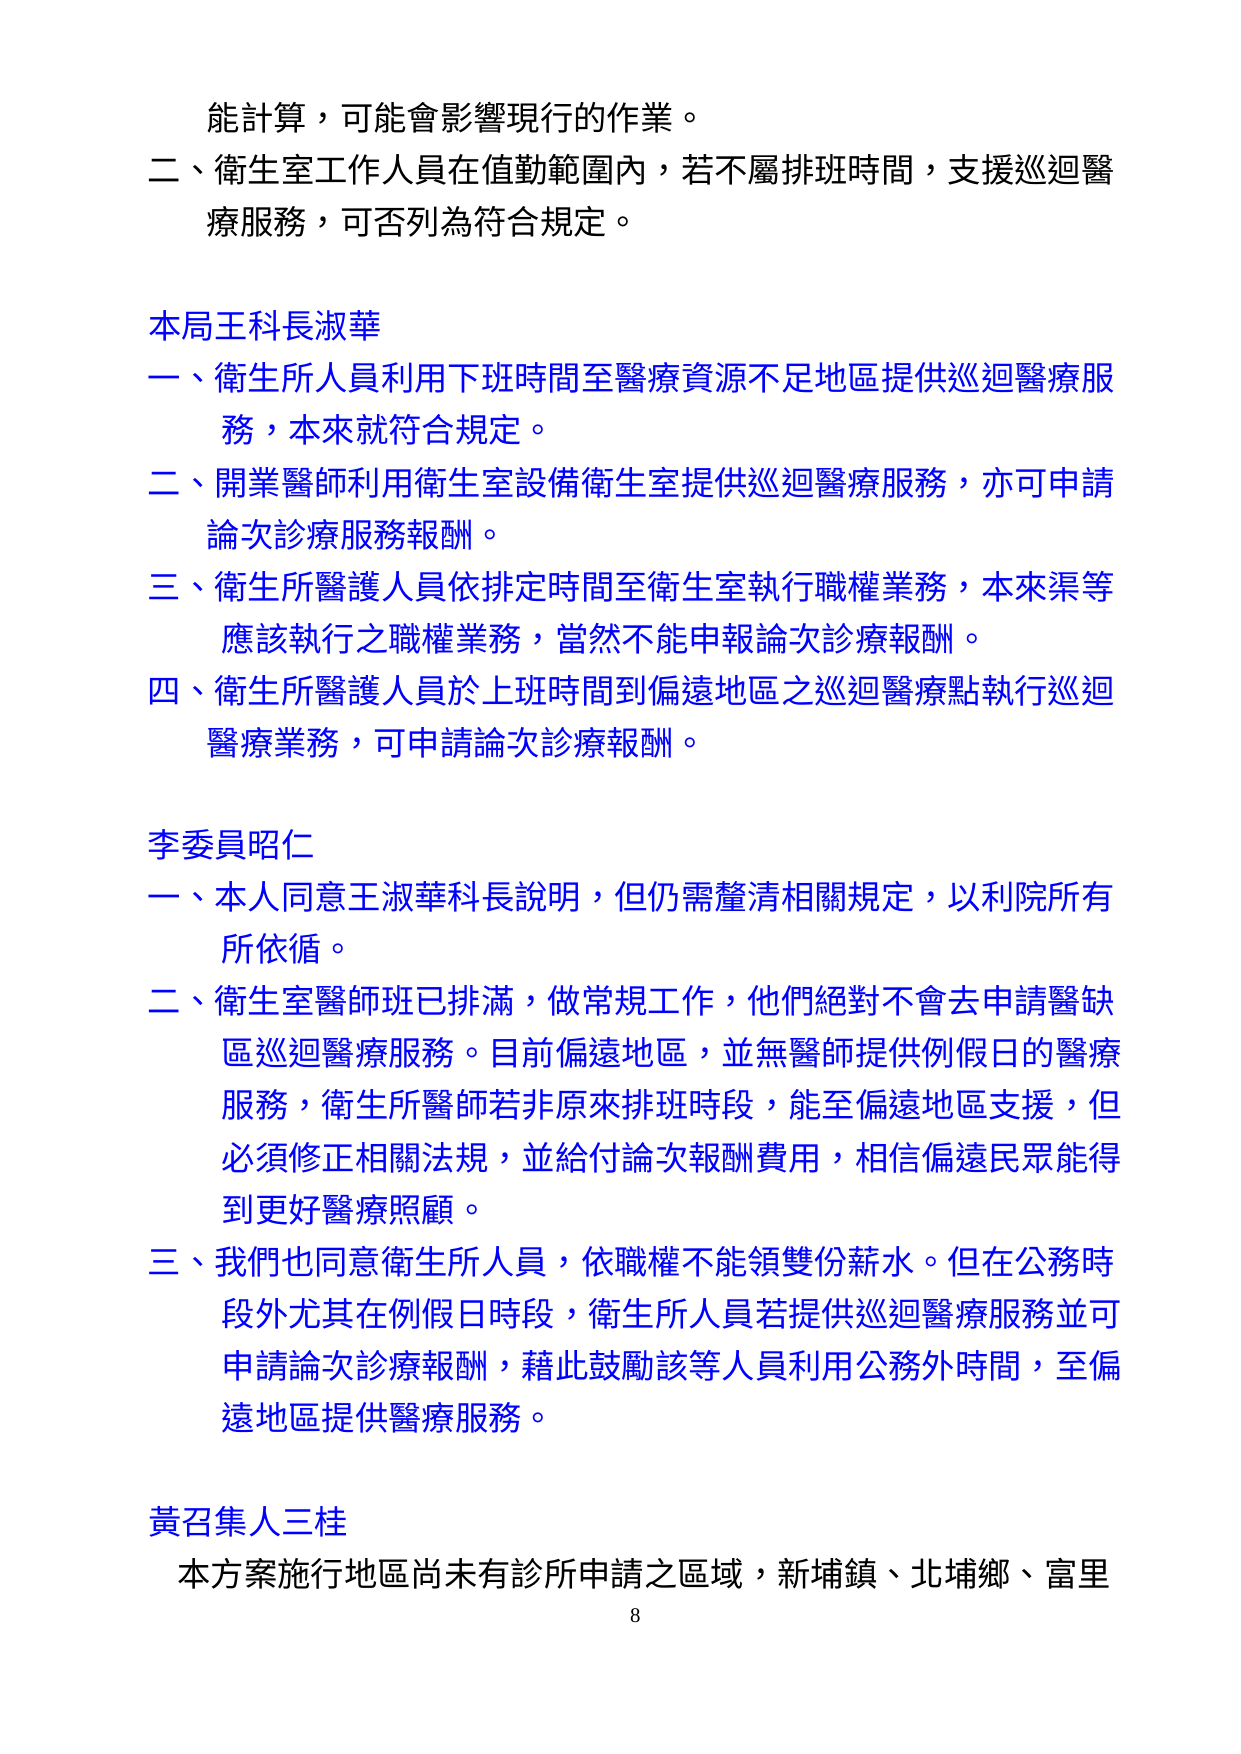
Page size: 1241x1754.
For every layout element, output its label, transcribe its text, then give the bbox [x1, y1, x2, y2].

text 一、本人同意王淑華科長說明，但仍需釐清相關規定，以利院所有所依循。 [148, 868, 1122, 972]
text 二、開業醫師利用衛生室設備衛生室提供巡迴醫療服務，亦可申請論次診療服務報酬。 [148, 453, 1122, 557]
text 本局王科長淑華 [148, 297, 1122, 349]
text 四、衛生所醫護人員於上班時間到偏遠地區之巡迴醫療點執行巡迴醫療業務，可申請論次診療報酬。 [148, 662, 1122, 766]
text 三、我們也同意衛生所人員，依職權不能領雙份薪水。但在公務時段外尤其在例假日時段，衛生所人員若提供巡迴醫療服務並可申請論次診療報酬，藉此鼓勵該等人員利用公務外時間，至偏遠地區提供醫療服務。 [148, 1232, 1122, 1441]
text 三、衛生所醫護人員依排定時間至衛生室執行職權業務，本來渠等應該執行之職權業務，當然不能申報論次診療報酬。 [148, 557, 1122, 662]
text 李委員昭仁 [148, 818, 1122, 868]
text 二、衛生室工作人員在值勤範圍內，若不屬排班時間，支援巡迴醫療服務，可否列為符合規定。 [148, 141, 1122, 245]
text 本方案施行地區尚未有診所申請之區域，新埔鎮、北埔鄉、富里 [177, 1545, 1122, 1597]
text 一、衛生所人員利用下班時間至醫療資源不足地區提供巡迴醫療服務，本來就符合規定。 [148, 349, 1122, 453]
text 黃召集人三桂 [148, 1493, 1122, 1545]
text 二、衛生室醫師班已排滿，做常規工作，他們絕對不會去申請醫缺區巡迴醫療服務。目前偏遠地區，並無醫師提供例假日的醫療服務，衛生所醫師若非原來排班時段，能至偏遠地區支援，但必須修正相關法規，並給付論次報酬費用，相信偏遠民眾能得到更好醫療照顧。 [148, 972, 1122, 1232]
text 能計算，可能會影響現行的作業。 [148, 89, 1122, 141]
